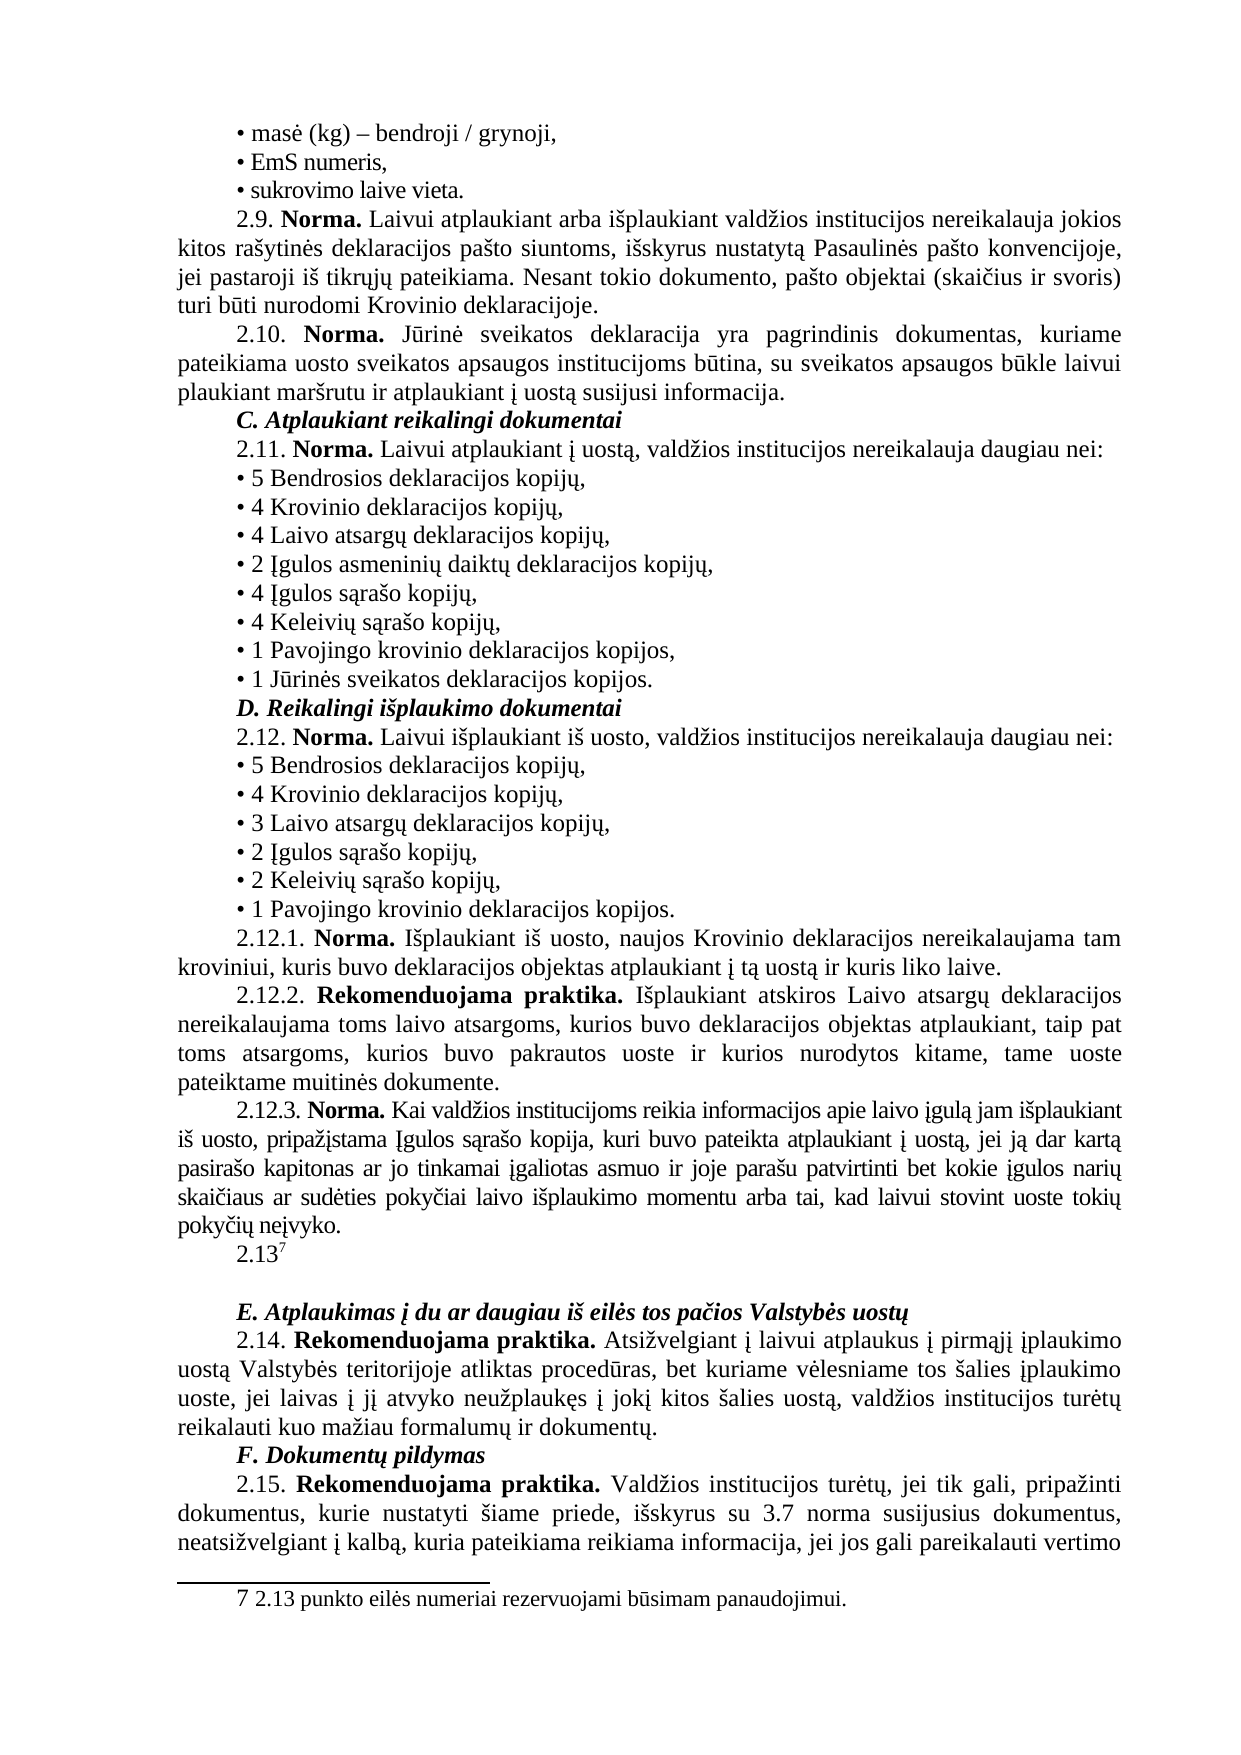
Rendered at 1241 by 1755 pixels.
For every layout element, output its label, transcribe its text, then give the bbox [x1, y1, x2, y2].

text 2.10. Norma. Jūrinė sveikatos deklaracija yra pagrindinis dokumentas, kuriame pateikiama uosto sveikatos apsaugos institucijoms būtina, su sveikatos apsaugos būkle laivui plaukiant maršrutu ir atplaukiant į uostą susijusi informacija. [177, 319, 1122, 406]
text • sukrovimo laive vieta. [177, 176, 1122, 204]
text 2.12. Norma. Laivui išplaukiant iš uosto, valdžios institucijos nereikalauja daugiau nei: [177, 722, 1122, 751]
text • 4 Laivo atsargų deklaracijos kopijų, [177, 521, 1122, 549]
text • 4 Įgulos sąrašo kopijų, [177, 578, 1122, 607]
text 2.13 [177, 1239, 1122, 1268]
text • 5 Bendrosios deklaracijos kopijų, [177, 751, 1122, 779]
text • 4 Krovinio deklaracijos kopijų, [177, 779, 1122, 808]
text 2.12.3. Norma. Kai valdžios institucijoms reikia informacijos apie laivo įgulą jam išplaukiant iš uosto, pripažįstama Įgulos sąrašo kopija, kuri buvo pateikta atplaukiant į uostą, jei ją dar kartą pasirašo kapitonas ar jo tinkamai įgaliotas asmuo ir joje parašu patvirtinti bet kokie įgulos narių skaičiaus ar sudėties pokyčiai laivo išplaukimo momentu arba tai, kad laivui stovint uoste tokių pokyčių neįvyko. [177, 1096, 1122, 1239]
text • 2 Įgulos asmeninių daiktų deklaracijos kopijų, [177, 549, 1122, 578]
text 2.12.1. Norma. Išplaukiant iš uosto, naujos Krovinio deklaracijos nereikalaujama tam kroviniui, kuris buvo deklaracijos objektas atplaukiant į tą uostą ir kuris liko laive. [177, 923, 1122, 981]
text • 5 Bendrosios deklaracijos kopijų, [177, 463, 1122, 492]
text • 3 Laivo atsargų deklaracijos kopijų, [177, 808, 1122, 837]
text • 1 Jūrinės sveikatos deklaracijos kopijos. [177, 664, 1122, 693]
text E. Atplaukimas į du ar daugiau iš eilės tos pačios Valstybės uostų [177, 1297, 1122, 1326]
text 2.12.2. Rekomenduojama praktika. Išplaukiant atskiros Laivo atsargų deklaracijos nereikalaujama toms laivo atsargoms, kurios buvo deklaracijos objektas atplaukiant, taip pat toms atsargoms, kurios buvo pakrautos uoste ir kurios nurodytos kitame, tame uoste pateiktame muitinės dokumente. [177, 981, 1122, 1096]
text 2.15. Rekomenduojama praktika. Valdžios institucijos turėtų, jei tik gali, pripažinti dokumentus, kurie nustatyti šiame priede, išskyrus su 3.7 norma susijusius dokumentus, neatsižvelgiant į kalbą, kuria pateikiama reikiama informacija, jei jos gali pareikalauti vertimo [177, 1469, 1122, 1556]
text F. Dokumentų pildymas [177, 1441, 1122, 1469]
text • 4 Keleivių sąrašo kopijų, [177, 607, 1122, 636]
text 2.11. Norma. Laivui atplaukiant į uostą, valdžios institucijos nereikalauja daugiau nei: [177, 434, 1122, 463]
text • 4 Krovinio deklaracijos kopijų, [177, 492, 1122, 521]
text • 2 Keleivių sąrašo kopijų, [177, 866, 1122, 894]
text 2.13 punkto eilės numeriai rezervuojami būsimam panaudojimui. [177, 1583, 1122, 1612]
text 2.9. Norma. Laivui atplaukiant arba išplaukiant valdžios institucijos nereikalauja jokios kitos rašytinės deklaracijos pašto siuntoms, išskyrus nustatytą Pasaulinės pašto konvencijoje, jei pastaroji iš tikrųjų pateikiama. Nesant tokio dokumento, pašto objektai (skaičius ir svoris) turi būti nurodomi Krovinio deklaracijoje. [177, 204, 1122, 319]
text • 1 Pavojingo krovinio deklaracijos kopijos, [177, 636, 1122, 664]
text C. Atplaukiant reikalingi dokumentai [177, 406, 1122, 434]
text 2.14. Rekomenduojama praktika. Atsižvelgiant į laivui atplaukus į pirmąjį įplaukimo uostą Valstybės teritorijoje atliktas procedūras, bet kuriame vėlesniame tos šalies įplaukimo uoste, jei laivas į jį atvyko neužplaukęs į jokį kitos šalies uostą, valdžios institucijos turėtų reikalauti kuo mažiau formalumų ir dokumentų. [177, 1326, 1122, 1441]
text • masė (kg) – bendroji / grynoji, [177, 118, 1122, 147]
text D. Reikalingi išplaukimo dokumentai [177, 693, 1122, 722]
text • 2 Įgulos sąrašo kopijų, [177, 837, 1122, 866]
text • 1 Pavojingo krovinio deklaracijos kopijos. [177, 894, 1122, 923]
text • EmS numeris, [177, 147, 1122, 176]
